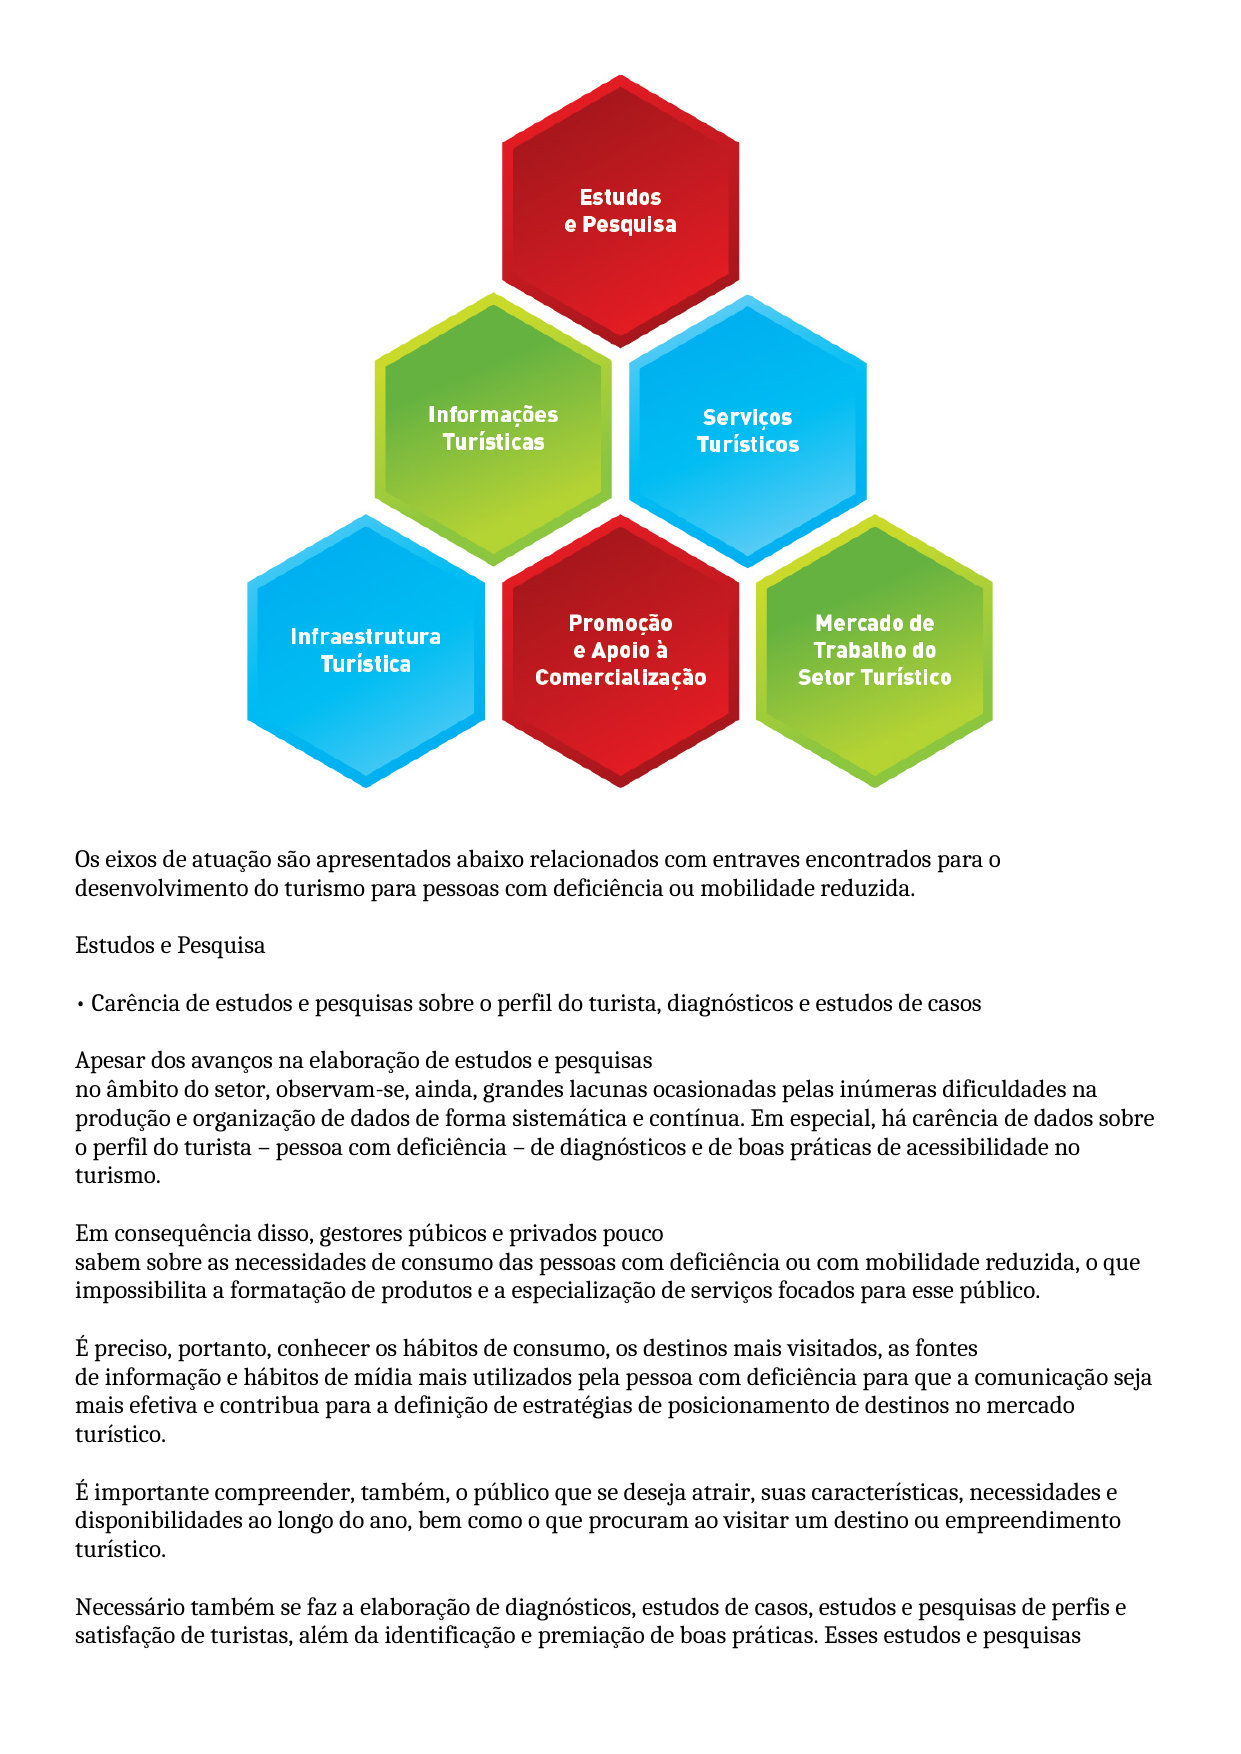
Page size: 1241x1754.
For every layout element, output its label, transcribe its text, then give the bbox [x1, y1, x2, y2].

text • Carência de estudos e pesquisas sobre o perfil do turista, diagnósticos e estudos de casos [75, 989, 1165, 1018]
text É importante compreender, também, o público que se deseja atrair, suas características, necessidades e disponibilidades ao longo do ano, bem como o que procuram ao visitar um destino ou empreendimento turístico. [75, 1478, 1165, 1564]
text de informação e hábitos de mídia mais utilizados pela pessoa com deficiência para que a comunicação seja mais efetiva e contribua para a definição de estratégias de posicionamento de destinos no mercado turístico. [75, 1363, 1165, 1449]
text É preciso, portanto, conhecer os hábitos de consumo, os destinos mais visitados, as fontes [75, 1334, 1165, 1363]
text Necessário também se faz a elaboração de diagnósticos, estudos de casos, estudos e pesquisas de perfis e satisfação de turistas, além da identificação e premiação de boas práticas. Esses estudos e pesquisas [75, 1593, 1165, 1650]
text sabem sobre as necessidades de consumo das pessoas com deficiência ou com mobilidade reduzida, o que impossibilita a formatação de produtos e a especialização de serviços focados para esse público. [75, 1248, 1165, 1305]
text Os eixos de atuação são apresentados abaixo relacionados com entraves encontrados para o desenvolvimento do turismo para pessoas com deficiência ou mobilidade reduzida. [75, 845, 1165, 903]
text Em consequência disso, gestores púbicos e privados pouco [75, 1219, 1165, 1248]
text no âmbito do setor, observam-se, ainda, grandes lacunas ocasionadas pelas inúmeras dificuldades na produção e organização de dados de forma sistemática e contínua. Em especial, há carência de dados sobre o perfil do turista – pessoa com deficiência – de diagnósticos e de boas práticas de acessibilidade no turismo. [75, 1075, 1165, 1190]
text Estudos e Pesquisa [75, 931, 1165, 960]
text Apesar dos avanços na elaboração de estudos e pesquisas [75, 1046, 1165, 1075]
